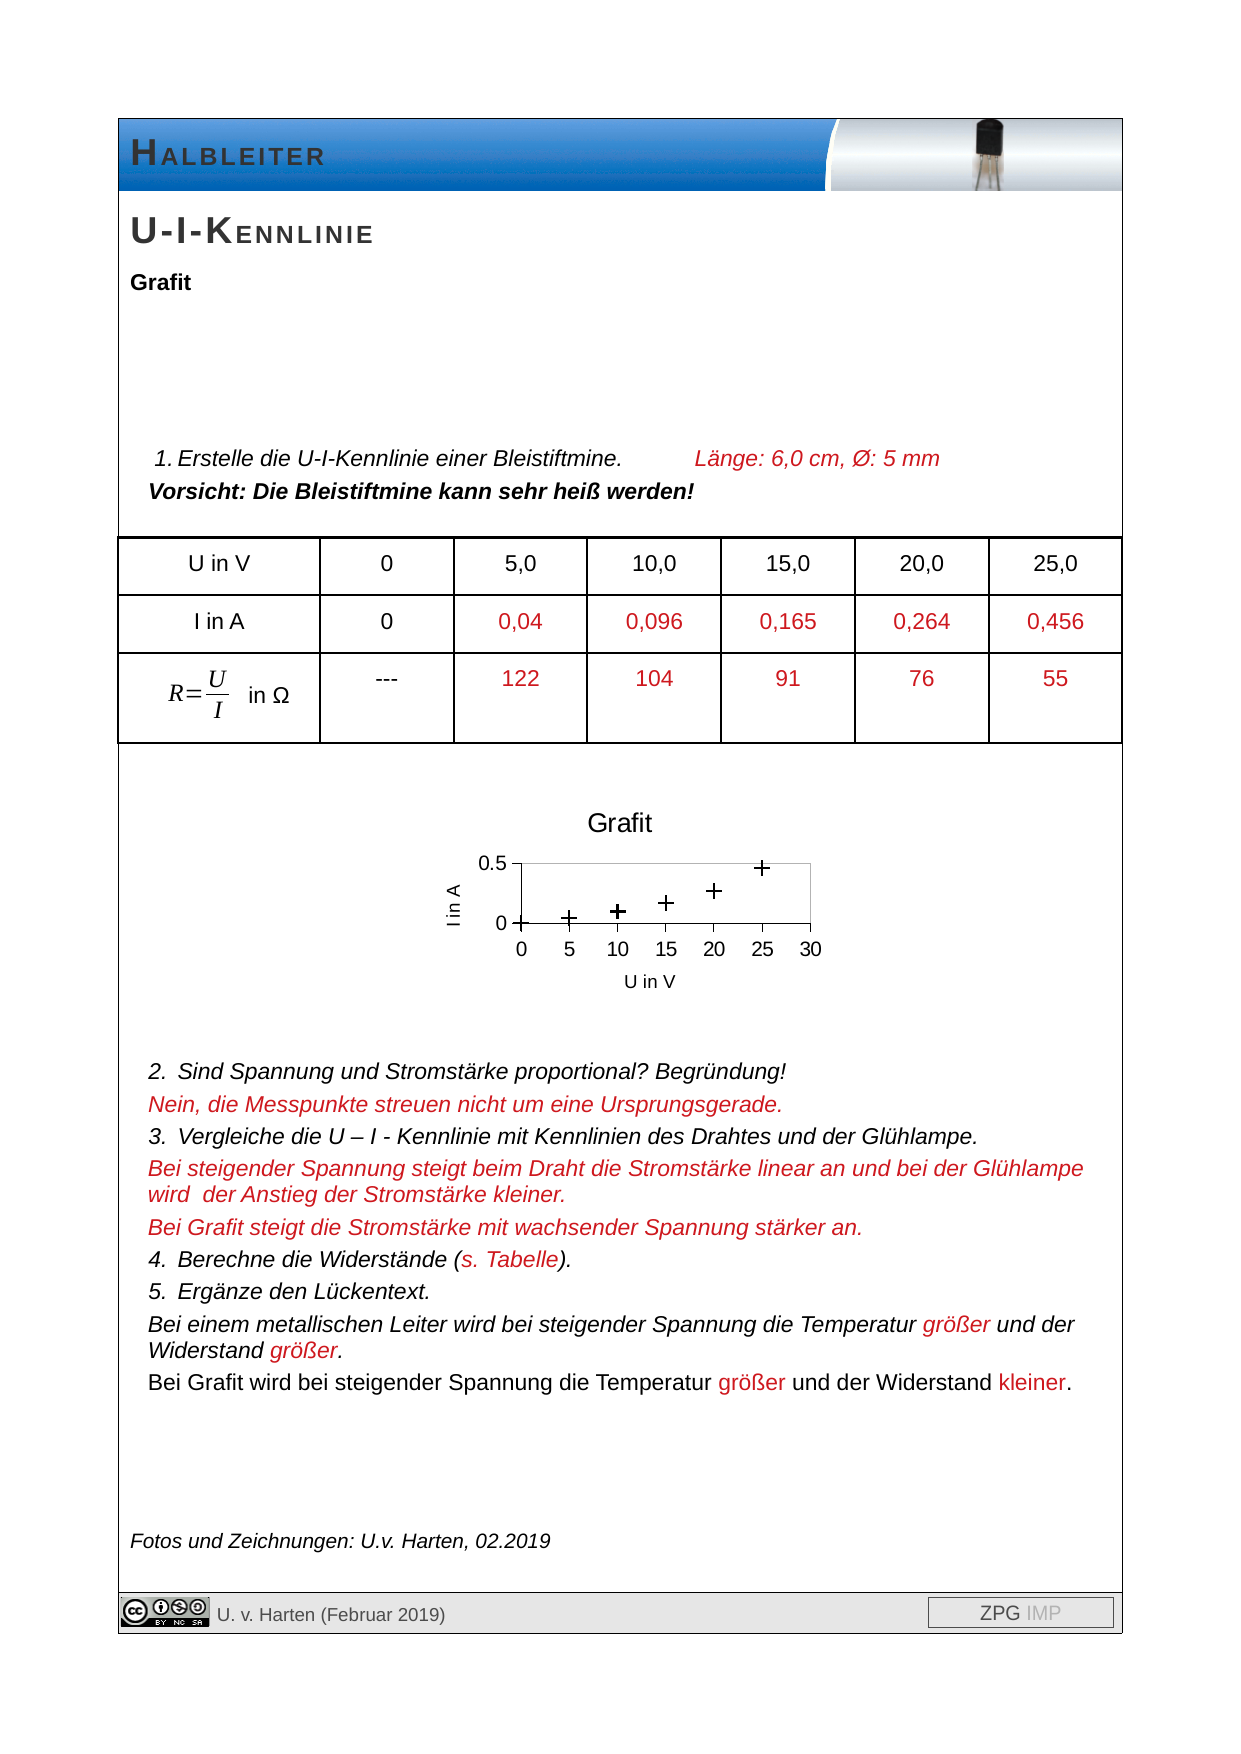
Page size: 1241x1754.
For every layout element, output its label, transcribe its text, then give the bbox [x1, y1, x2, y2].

list Bei steigender Spannung steigt beim Draht die Stromstärke linear an und bei der Glühlampe wird der Anstieg der Stromstärke kleiner. [142, 1155, 1122, 1208]
list Ergänze den Lückentext. [142, 1278, 1122, 1305]
table_cell 122 [455, 654, 586, 742]
table_cell I in A [119, 596, 319, 652]
list Vergleiche die U – I - Kennlinie mit Kennlinien des Drahtes und der Glühlampe. [142, 1123, 1122, 1149]
list Erstelle die U-I-Kennlinie einer Bleistiftmine. Länge: 6,0 cm, Ø: 5 mm [148, 445, 1092, 472]
table_cell 76 [856, 654, 988, 742]
table_header 0 [321, 539, 453, 594]
text Grafit [130, 269, 1110, 296]
list Sind Spannung und Stromstärke proportional? Begründung! [142, 1058, 1092, 1084]
table_header 10,0 [588, 539, 720, 594]
table_header 15,0 [722, 539, 854, 594]
list Bei einem metallischen Leiter wird bei steigender Spannung die Temperatur größer und der Widerstand größer. [142, 1311, 1122, 1363]
picture [119, 119, 1122, 191]
text Vorsicht: Die Bleistiftmine kann sehr heiß werden! [148, 478, 1092, 504]
table_cell 104 [588, 654, 720, 742]
table_cell 0 [321, 596, 453, 652]
table_header 25,0 [990, 539, 1121, 594]
table_header 20,0 [856, 539, 988, 594]
picture [120, 1597, 210, 1627]
list Berechne die Widerstände (s. Tabelle). [142, 1246, 1122, 1272]
list Nein, die Messpunkte streuen nicht um eine Ursprungsgerade. [148, 1091, 1092, 1117]
table_cell 55 [990, 654, 1121, 742]
table_header 5,0 [455, 539, 586, 594]
table_cell 0,04 [455, 596, 586, 652]
table_cell in Ω [119, 654, 319, 742]
table_cell 91 [722, 654, 854, 742]
table_header U in V [119, 539, 319, 594]
text Fotos und Zeichnungen: U.v. Harten, 02.2019 [130, 1529, 1110, 1553]
table_cell --- [321, 654, 453, 742]
table_cell 0,096 [588, 596, 720, 652]
table_cell 0,456 [990, 596, 1121, 652]
table_cell 0,165 [722, 596, 854, 652]
list Bei Grafit steigt die Stromstärke mit wachsender Spannung stärker an. [142, 1214, 1122, 1240]
text U-I-Kennlinie [124, 208, 1122, 251]
table_cell 0,264 [856, 596, 988, 652]
list Bei Grafit wird bei steigender Spannung die Temperatur größer und der Widerstand kleiner. [142, 1369, 1122, 1396]
